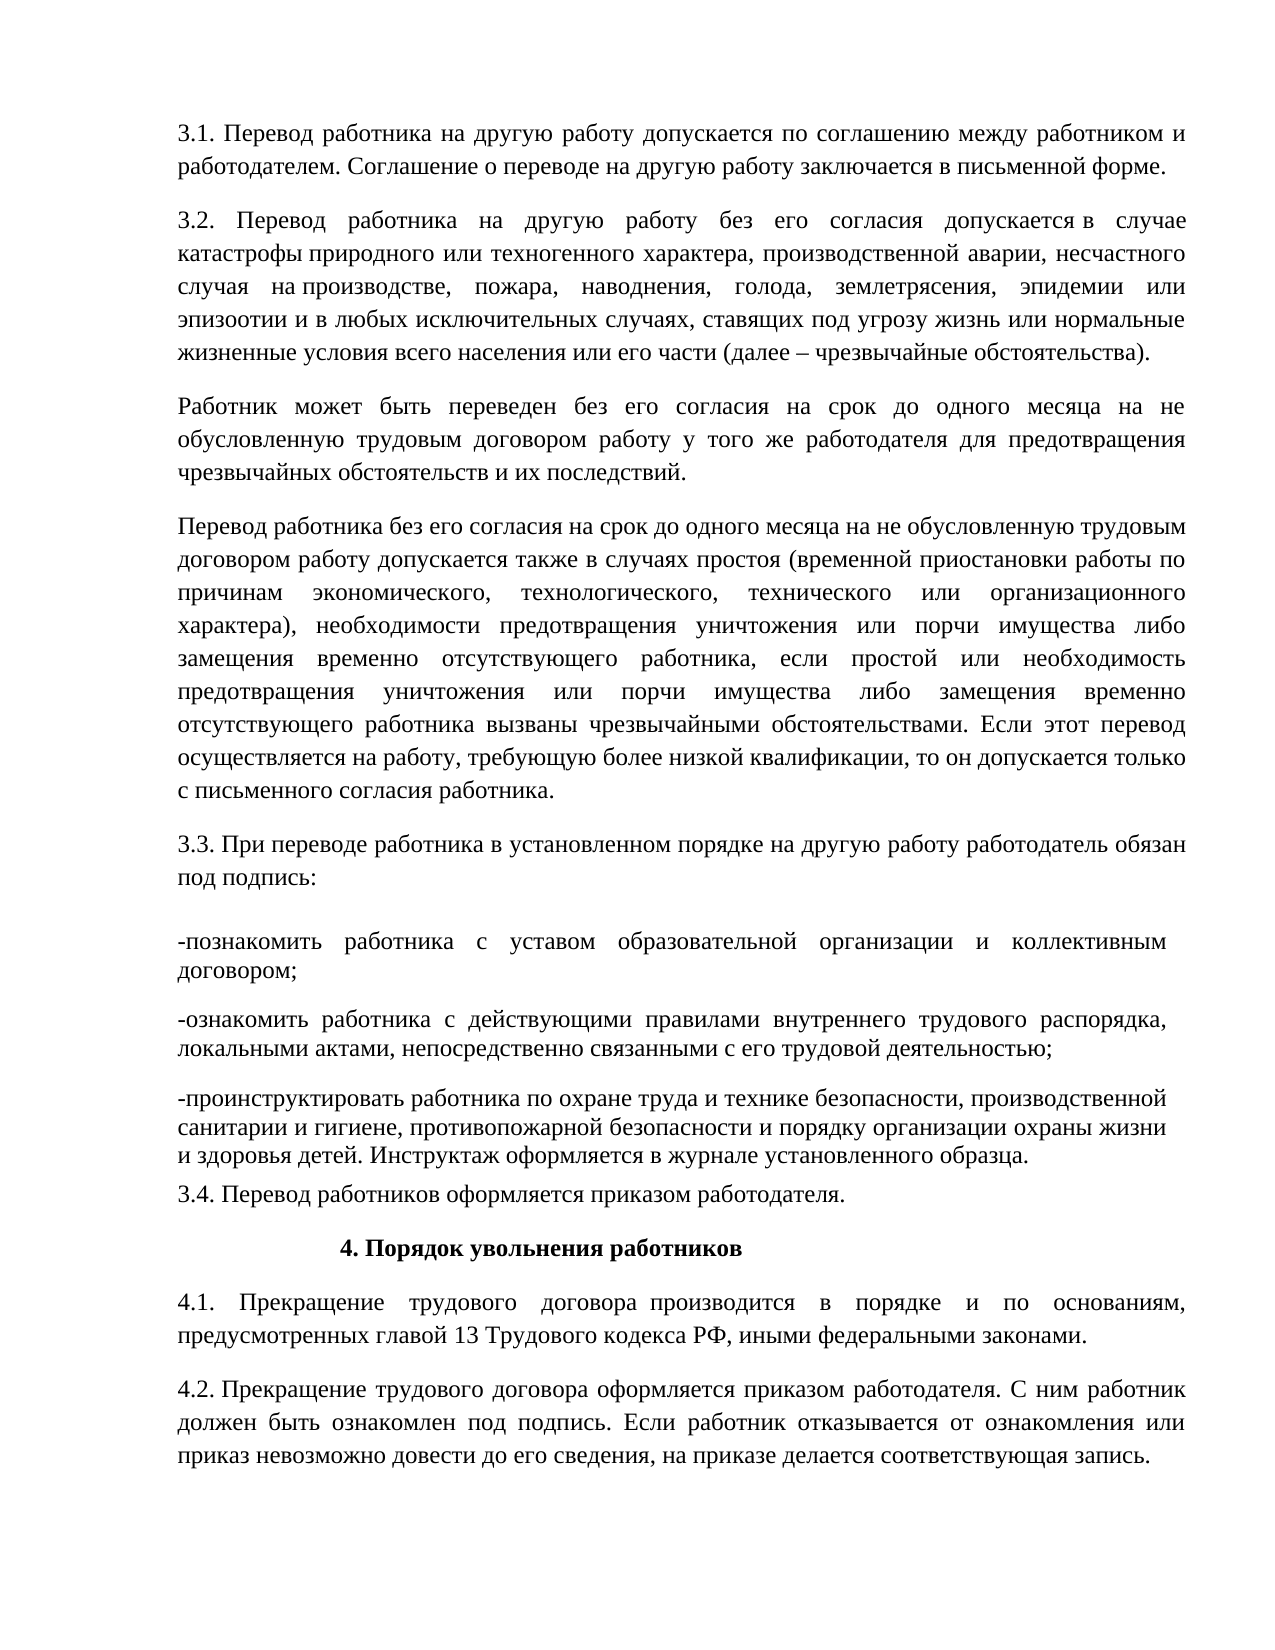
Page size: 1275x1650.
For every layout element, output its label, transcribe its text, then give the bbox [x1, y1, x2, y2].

text Перевод работника без его согласия на срок до одного месяца на не обусловленную трудовым договором работу допускается также в случаях простоя (временной приостановки работы по причинам экономического, технологического, технического или организационного характера), необходимости предотвращения уничтожения или порчи имущества либо замещения временно отсутствующего работника, если простой или необходимость предотвращения уничтожения или порчи имущества либо замещения временно отсутствующего работника вызваны чрезвычайными обстоятельствами. Если этот перевод осуществляется на работу, требующую более низкой квалификации, то он допускается только с письменного согласия работника. [177, 511, 1186, 804]
text Работник может быть переведен без его согласия на срок до одного месяца на не обусловленную трудовым договором работу у того же работодателя для предотвращения чрезвычайных обстоятельств и их последствий. [177, 391, 1186, 486]
text -проинструктировать работника по охране труда и технике безопасности, производственной санитарии и гигиене, противопожарной безопасности и порядку организации охраны жизни и здоровья детей. Инструктаж оформляется в журнале установленного образца. [177, 1083, 1168, 1169]
text -ознакомить работника с действующими правилами внутреннего трудового распорядка, локальными актами, непосредственно связанными с его трудовой деятельностью; [177, 1004, 1168, 1062]
text 3.1. Перевод работника на другую работу допускается по соглашению между работником и работодателем. Соглашение о переводе на другую работу заключается в письменной форме. [177, 118, 1186, 180]
text -познакомить работника с уставом образовательной организации и коллективным договором; [177, 926, 1168, 984]
text 4.1. Прекращение трудового договора производится в порядке и по основаниям, предусмотренных главой 13 Трудового кодекса РФ, иными федеральными законами. [177, 1287, 1186, 1349]
text 3.2. Перевод работника на другую работу без его согласия допускается в случае катастрофы природного или техногенного характера, производственной аварии, несчастного случая на производстве, пожара, наводнения, голода, землетрясения, эпидемии или эпизоотии и в любых исключительных случаях, ставящих под угрозу жизнь или нормальные жизненные условия всего населения или его части (далее – чрезвычайные обстоятельства). [177, 205, 1186, 366]
text 4.2. Прекращение трудового договора оформляется приказом работодателя. С ним работник должен быть ознакомлен под подпись. Если работник отказывается от ознакомления или приказ невозможно довести до его сведения, на приказе делается соответствующая запись. [177, 1374, 1186, 1469]
text 4. Порядок увольнения работников [177, 1233, 1186, 1262]
text 3.3. При переводе работника в установленном порядке на другую работу работодатель обязан под подпись: [177, 829, 1186, 891]
text 3.4. Перевод работников оформляется приказом работодателя. [177, 1179, 1186, 1208]
